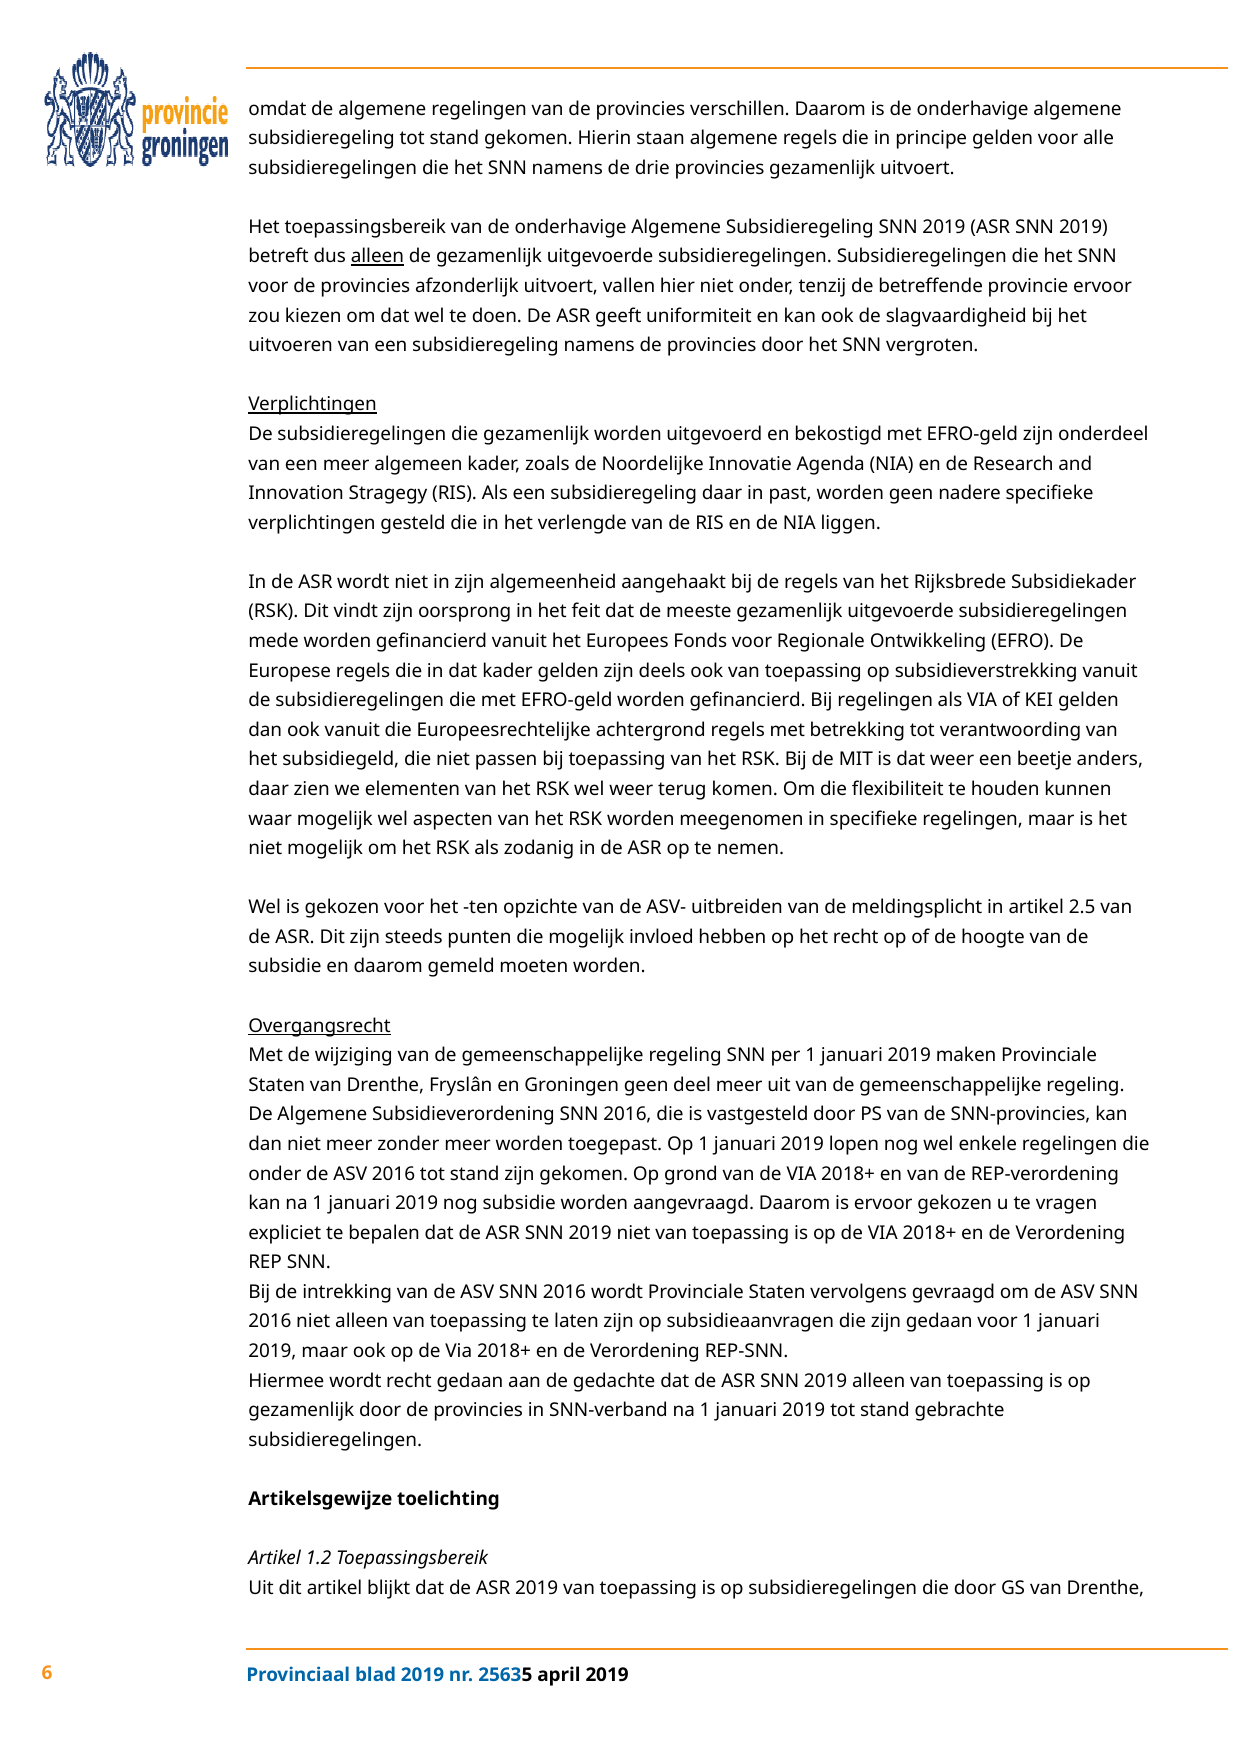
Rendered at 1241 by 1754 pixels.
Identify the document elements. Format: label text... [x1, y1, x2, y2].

text Het toepassingsbereik van de onderhavige Algemene Subsidieregeling SNN 2019 (ASR SNN 2019) betreft dus alleen de gezamenlijk uitgevoerde subsidieregelingen. Subsidieregelingen die het SNN voor de provincies afzonderlijk uitvoert, vallen hier niet onder, tenzij de betreffende provincie ervoor zou kiezen om dat wel te doen. De ASR geeft uniformiteit en kan ook de slagvaardigheid bij het uitvoeren van een subsidieregeling namens de provincies door het SNN vergroten. [248, 213, 1152, 357]
text Artikel 1.2 Toepassingsbereik [248, 1544, 1152, 1570]
text Bij de intrekking van de ASV SNN 2016 wordt Provinciale Staten vervolgens gevraagd om de ASV SNN 2016 niet alleen van toepassing te laten zijn op subsidieaanvragen die zijn gedaan voor 1 januari 2019, maar ook op de Via 2018+ en de Verordening REP-SNN. [248, 1278, 1152, 1363]
picture [41, 47, 231, 172]
text Hiermee wordt recht gedaan aan de gedachte dat de ASR SNN 2019 alleen van toepassing is op gezamenlijk door de provincies in SNN-verband na 1 januari 2019 tot stand gebrachte subsidieregelingen. [248, 1367, 1152, 1452]
text Met de wijziging van de gemeenschappelijke regeling SNN per 1 januari 2019 maken Provinciale Staten van Drenthe, Fryslân en Groningen geen deel meer uit van de gemeenschappelijke regeling. De Algemene Subsidieverordening SNN 2016, die is vastgesteld door PS van de SNN-provincies, kan dan niet meer zonder meer worden toegepast. Op 1 januari 2019 lopen nog wel enkele regelingen die onder de ASV 2016 tot stand zijn gekomen. Op grond van de VIA 2018+ en van de REP-verordening kan na 1 januari 2019 nog subsidie worden aangevraagd. Daarom is ervoor gekozen u te vragen expliciet te bepalen dat de ASR SNN 2019 niet van toepassing is op de VIA 2018+ en de Verordening REP SNN. [248, 1041, 1152, 1274]
text Overgangsrecht [248, 1012, 1152, 1038]
text Wel is gekozen voor het -ten opzichte van de ASV- uitbreiden van de meldingsplicht in artikel 2.5 van de ASR. Dit zijn steeds punten die mogelijk invloed hebben op het recht op of de hoogte van de subsidie en daarom gemeld moeten worden. [248, 893, 1152, 978]
text In de ASR wordt niet in zijn algemeenheid aangehaakt bij de regels van het Rijksbrede Subsidiekader (RSK). Dit vindt zijn oorsprong in het feit dat de meeste gezamenlijk uitgevoerde subsidieregelingen mede worden gefinancierd vanuit het Europees Fonds voor Regionale Ontwikkeling (EFRO). De Europese regels die in dat kader gelden zijn deels ook van toepassing op subsidieverstrekking vanuit de subsidieregelingen die met EFRO-geld worden gefinancierd. Bij regelingen als VIA of KEI gelden dan ook vanuit die Europeesrechtelijke achtergrond regels met betrekking tot verantwoording van het subsidiegeld, die niet passen bij toepassing van het RSK. Bij de MIT is dat weer een beetje anders, daar zien we elementen van het RSK wel weer terug komen. Om die flexibiliteit te houden kunnen waar mogelijk wel aspecten van het RSK worden meegenomen in specifieke regelingen, maar is het niet mogelijk om het RSK als zodanig in de ASR op te nemen. [248, 568, 1152, 860]
text De subsidieregelingen die gezamenlijk worden uitgevoerd en bekostigd met EFRO-geld zijn onderdeel van een meer algemeen kader, zoals de Noordelijke Innovatie Agenda (NIA) en de Research and Innovation Stragegy (RIS). Als een subsidieregeling daar in past, worden geen nadere specifieke verplichtingen gesteld die in het verlengde van de RIS en de NIA liggen. [248, 420, 1152, 535]
text omdat de algemene regelingen van de provincies verschillen. Daarom is de onderhavige algemene subsidieregeling tot stand gekomen. Hierin staan algemene regels die in principe gelden voor alle subsidieregelingen die het SNN namens de drie provincies gezamenlijk uitvoert. [248, 95, 1152, 180]
text Artikelsgewijze toelichting [248, 1485, 1152, 1511]
text Uit dit artikel blijkt dat de ASR 2019 van toepassing is op subsidieregelingen die door GS van Drenthe, [248, 1574, 1152, 1600]
text Verplichtingen [248, 391, 1152, 416]
